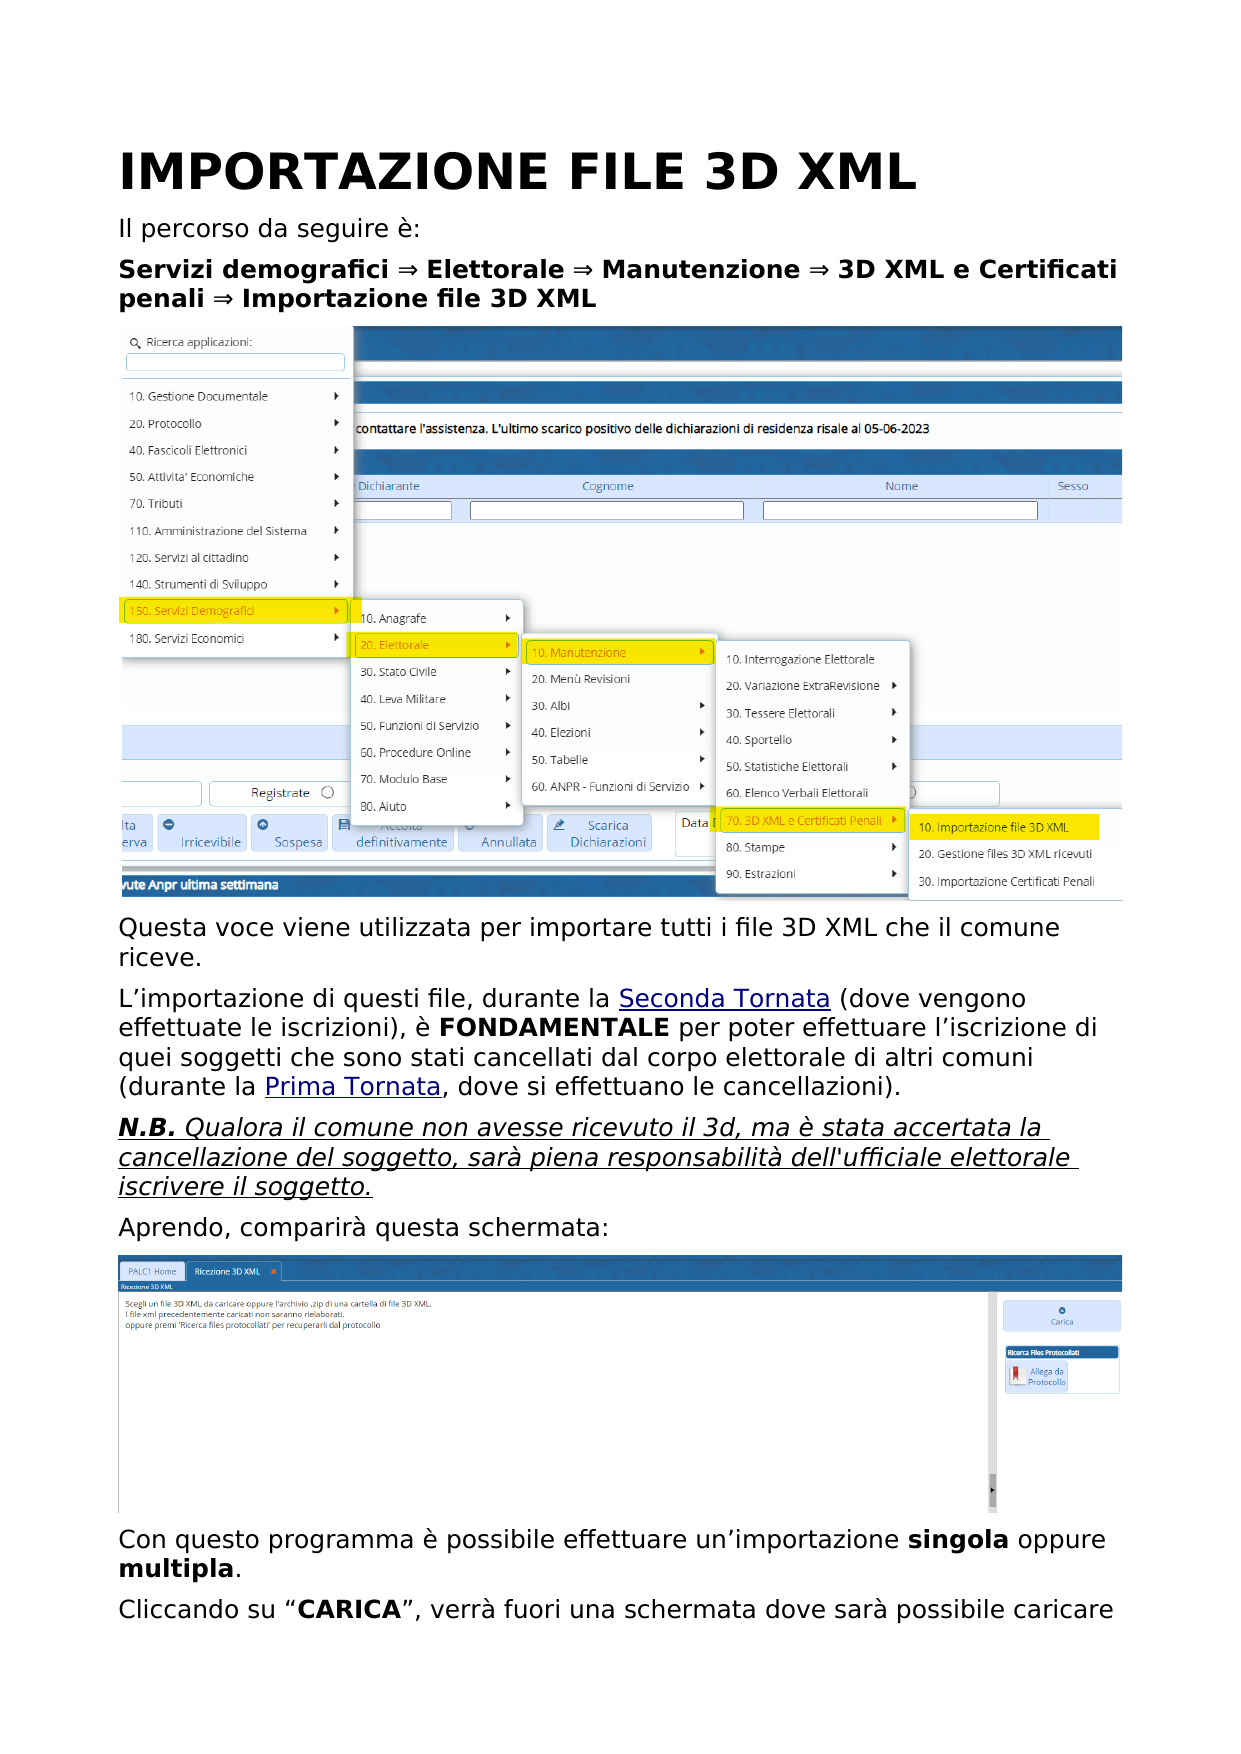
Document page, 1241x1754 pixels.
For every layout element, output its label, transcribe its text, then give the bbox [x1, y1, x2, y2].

text Cliccando su “CARICA”, verrà fuori una schermata dove sarà possibile caricare [118, 1596, 1122, 1625]
text L’importazione di questi file, durante la Seconda Tornata (dove vengono effettuate le iscrizioni), è FONDAMENTALE per poter effettuare l’iscrizione di quei soggetti che sono stati cancellati dal corpo elettorale di altri comuni (durante la Prima Tornata, dove si effettuano le cancellazioni). [118, 984, 1122, 1101]
text Con questo programma è possibile effettuare un’importazione singola oppure multipla. [118, 1525, 1122, 1583]
text Servizi demografici ⇒ Elettorale ⇒ Manutenzione ⇒ 3D XML e Certificati penali ⇒ Importazione file 3D XML [118, 256, 1122, 314]
text N.B. Qualora il comune non avesse ricevuto il 3d, ma è stata accertata la cancellazione del soggetto, sarà piena responsabilità dell'ufficiale elettorale iscrivere il soggetto. [118, 1113, 1122, 1201]
picture [118, 326, 1123, 901]
picture [118, 1255, 1123, 1513]
text Questa voce viene utilizzata per importare tutti i file 3D XML che il comune riceve. [118, 913, 1122, 972]
subtitle IMPORTAZIONE FILE 3D XML [118, 143, 1122, 201]
text Il percorso da seguire è: [118, 214, 1122, 243]
text Aprendo, comparirà questa schermata: [118, 1213, 1122, 1243]
